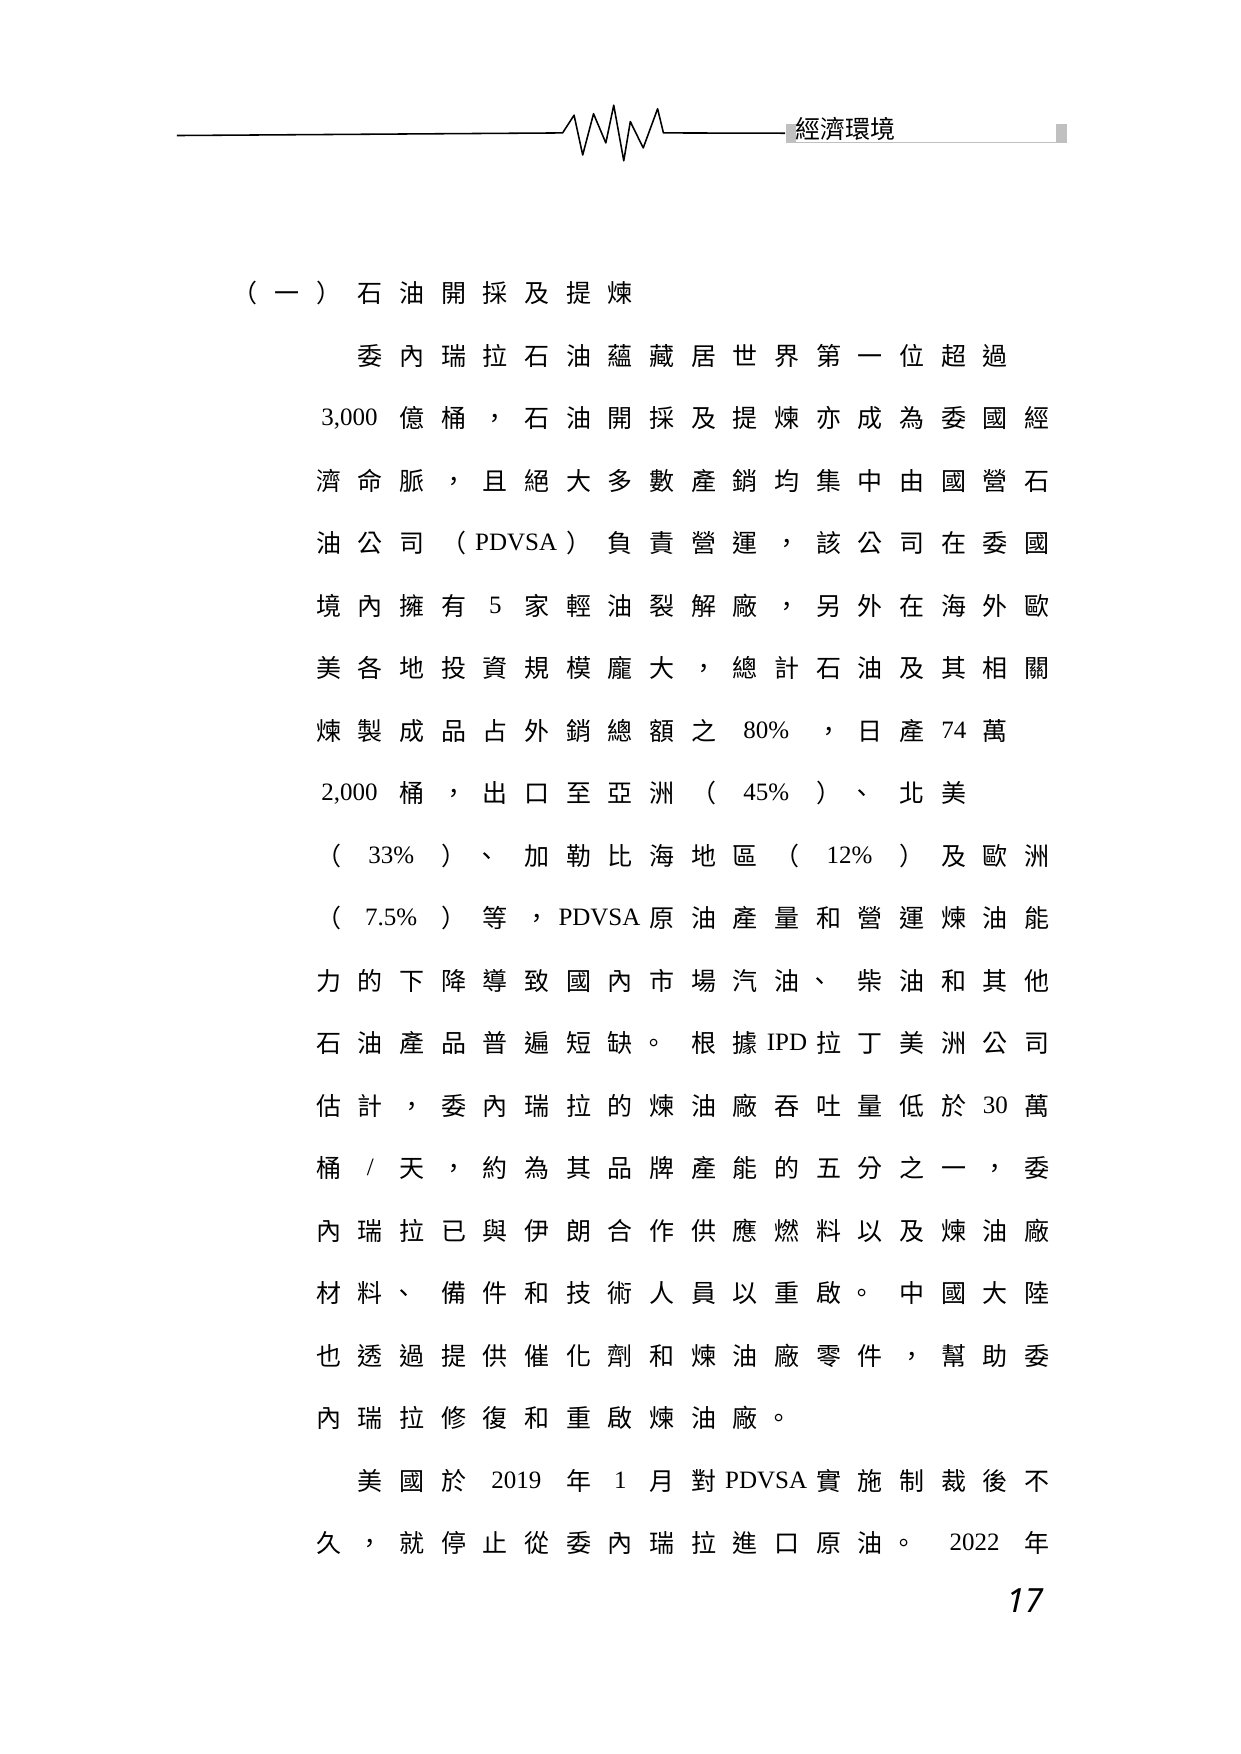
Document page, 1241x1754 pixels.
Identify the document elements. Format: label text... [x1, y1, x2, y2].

text 委內瑞拉石油蘊藏居世界第一位超過3,000億桶，石油開採及提煉亦成為委國經濟命脈，且絕大多數產銷均集中由國營石油公司（PDVSA）負責營運，該公司在委國境內擁有5家輕油裂解廠，另外在海外歐美各地投資規模龐大，總計石油及其相關煉製成品占外銷總額之80%，日產74萬2,000桶，出口至亞洲（45%）、北美（33%）、加勒比海地區（12%）及歐洲（7.5%）等，PDVSA原油產量和營運煉油能力的下降導致國內市場汽油、柴油和其他石油產品普遍短缺。根據IPD拉丁美洲公司估計，委內瑞拉的煉油廠吞吐量低於30萬桶/天，約為其品牌產能的五分之一，委內瑞拉已與伊朗合作供應燃料以及煉油廠材料、備件和技術人員以重啟。中國大陸也透過提供催化劑和煉油廠零件，幫助委內瑞拉修復和重啟煉油廠。 [281, 313, 1058, 1438]
text 美國於2019年1月對PDVSA實施制裁後不久，就停止從委內瑞拉進口原油。2022年 [281, 1438, 1058, 1563]
text （一）石油開採及提煉 [207, 250, 1058, 313]
